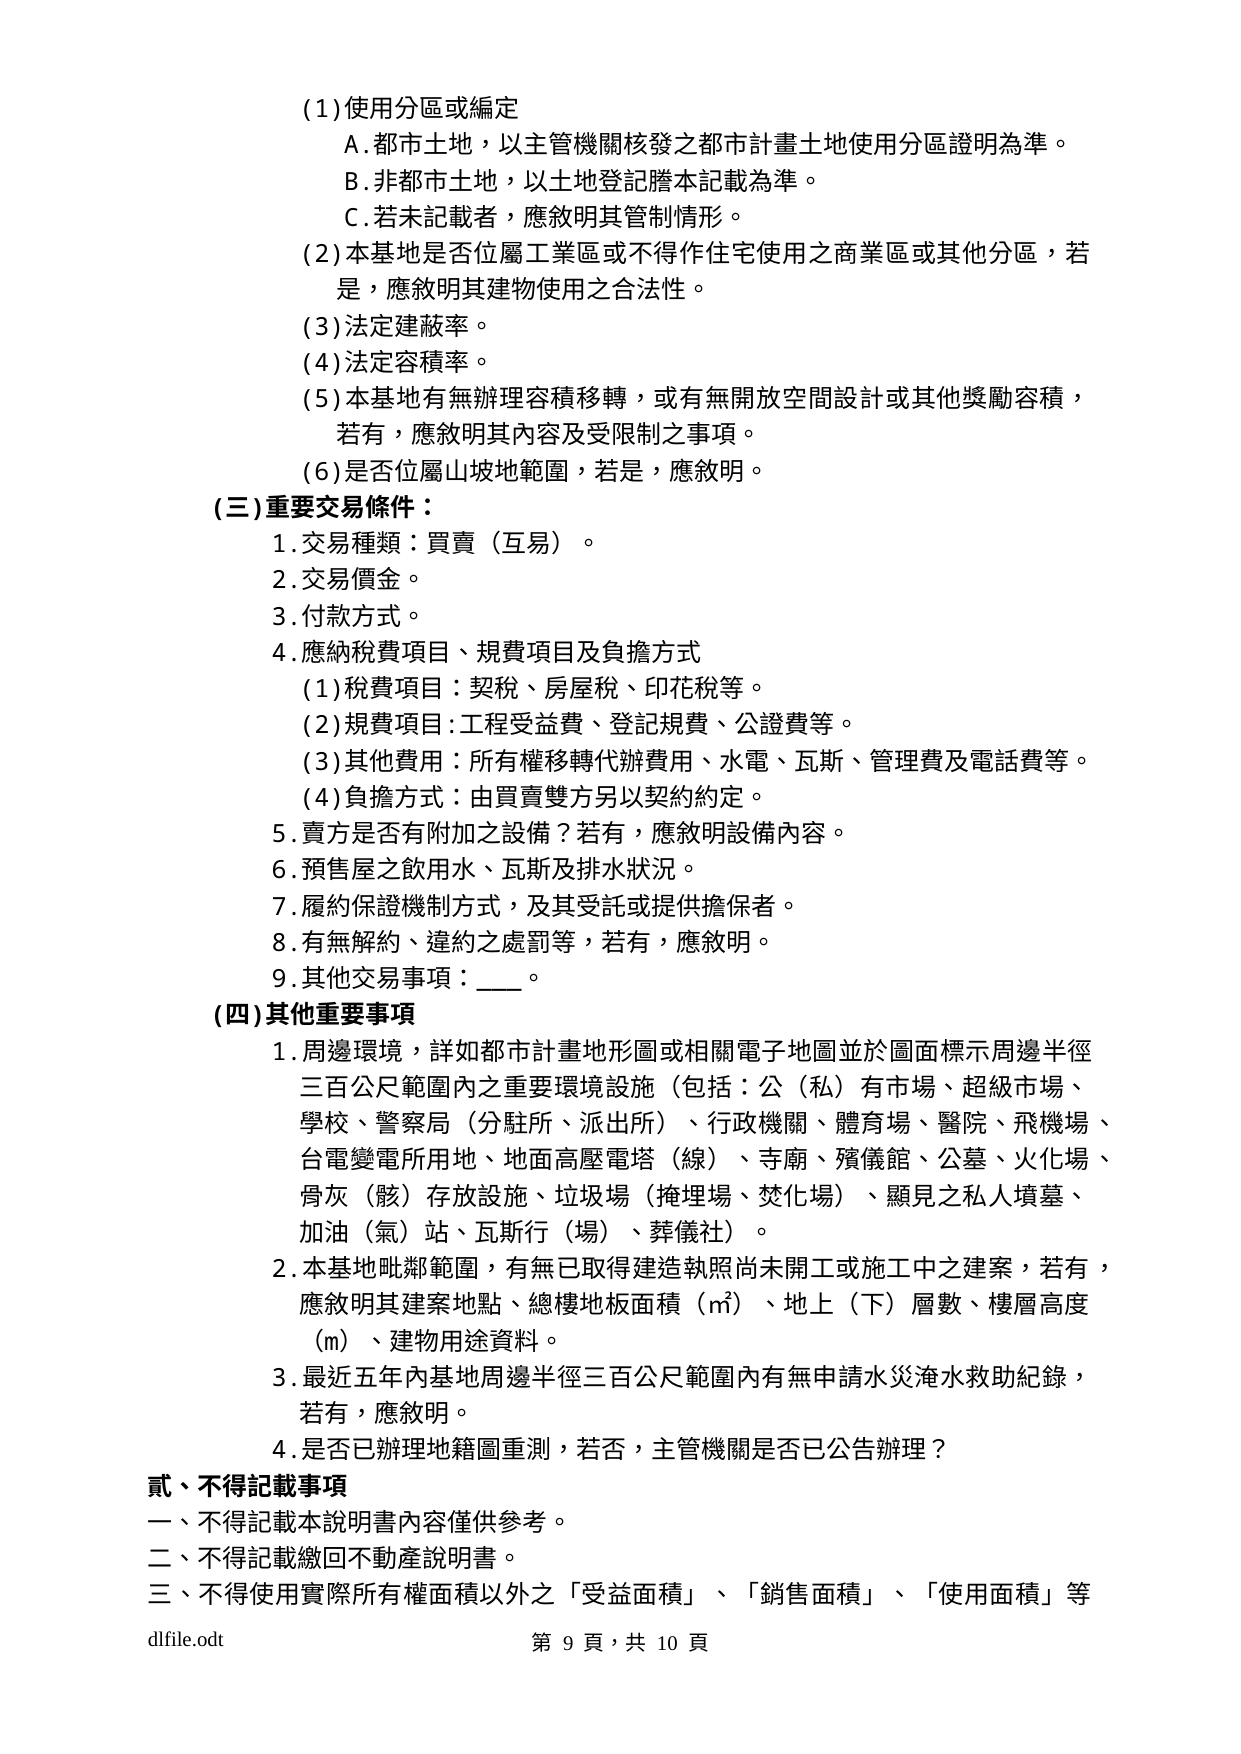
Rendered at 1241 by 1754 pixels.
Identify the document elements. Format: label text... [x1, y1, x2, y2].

text 3.付款方式。 [271, 596, 1092, 632]
text C.若未記載者，應敘明其管制情形。 [343, 197, 1092, 234]
text 8.有無解約、違約之處罰等，若有，應敘明。 [271, 922, 1092, 959]
text (2)規費項目:工程受益費、登記規費、公證費等。 [299, 705, 1092, 741]
text B.非都市土地，以土地登記謄本記載為準。 [343, 161, 1092, 197]
text 6.預售屋之飲用水、瓦斯及排水狀況。 [271, 850, 1092, 886]
text 2.交易價金。 [271, 560, 1092, 596]
text A.都市土地，以主管機關核發之都市計畫土地使用分區證明為準。 [343, 125, 1092, 161]
text 2.本基地毗鄰範圍，有無已取得建造執照尚未開工或施工中之建案，若有，應敘明其建案地點、總樓地板面積（㎡）、地上（下）層數、樓層高度（m）、建物用途資料。 [271, 1249, 1092, 1357]
text 7.履約保證機制方式，及其受託或提供擔保者。 [271, 886, 1092, 922]
text (3)法定建蔽率。 [299, 306, 1092, 342]
text 貳、不得記載事項 [148, 1466, 1092, 1502]
text (5)本基地有無辦理容積移轉，或有無開放空間設計或其他獎勵容積，若有，應敘明其內容及受限制之事項。 [299, 379, 1092, 451]
text 1.周邊環境，詳如都市計畫地形圖或相關電子地圖並於圖面標示周邊半徑三百公尺範圍內之重要環境設施（包括：公（私）有市場、超級市場、學校、警察局（分駐所、派出所）、行政機關、體育場、醫院、飛機場、台電變電所用地、地面高壓電塔（線）、寺廟、殯儀館、公墓、火化場、骨灰（骸）存放設施、垃圾場（掩埋場、焚化場）、顯見之私人墳墓、加油（氣）站、瓦斯行（場）、葬儀社）。 [271, 1031, 1092, 1249]
text 一、不得記載本說明書內容僅供參考。 [148, 1502, 1092, 1539]
text (1)稅費項目：契稅、房屋稅、印花稅等。 [299, 669, 1092, 705]
text (4)負擔方式：由買賣雙方另以契約約定。 [299, 777, 1092, 814]
text (4)法定容積率。 [299, 342, 1092, 379]
text (6)是否位屬山坡地範圍，若是，應敘明。 [299, 451, 1092, 487]
text 9.其他交易事項：___。 [271, 959, 1092, 995]
text (2)本基地是否位屬工業區或不得作住宅使用之商業區或其他分區，若是，應敘明其建物使用之合法性。 [299, 234, 1092, 306]
text 1.交易種類：買賣（互易）。 [271, 524, 1092, 560]
text 三、不得使用實際所有權面積以外之「受益面積」、「銷售面積」、「使用面積」等 [148, 1575, 1092, 1611]
text 5.賣方是否有附加之設備？若有，應敘明設備內容。 [271, 814, 1092, 850]
text (三)重要交易條件： [210, 487, 1092, 524]
text (3)其他費用：所有權移轉代辦費用、水電、瓦斯、管理費及電話費等。 [299, 741, 1092, 777]
text 4.是否已辦理地籍圖重測，若否，主管機關是否已公告辦理？ [271, 1430, 1092, 1466]
text (四)其他重要事項 [210, 995, 1092, 1031]
text 4.應納稅費項目、規費項目及負擔方式 [271, 632, 1092, 669]
text (1)使用分區或編定 [299, 89, 1092, 125]
text 二、不得記載繳回不動產說明書。 [148, 1539, 1092, 1575]
text 3.最近五年內基地周邊半徑三百公尺範圍內有無申請水災淹水救助紀錄，若有，應敘明。 [271, 1357, 1092, 1430]
